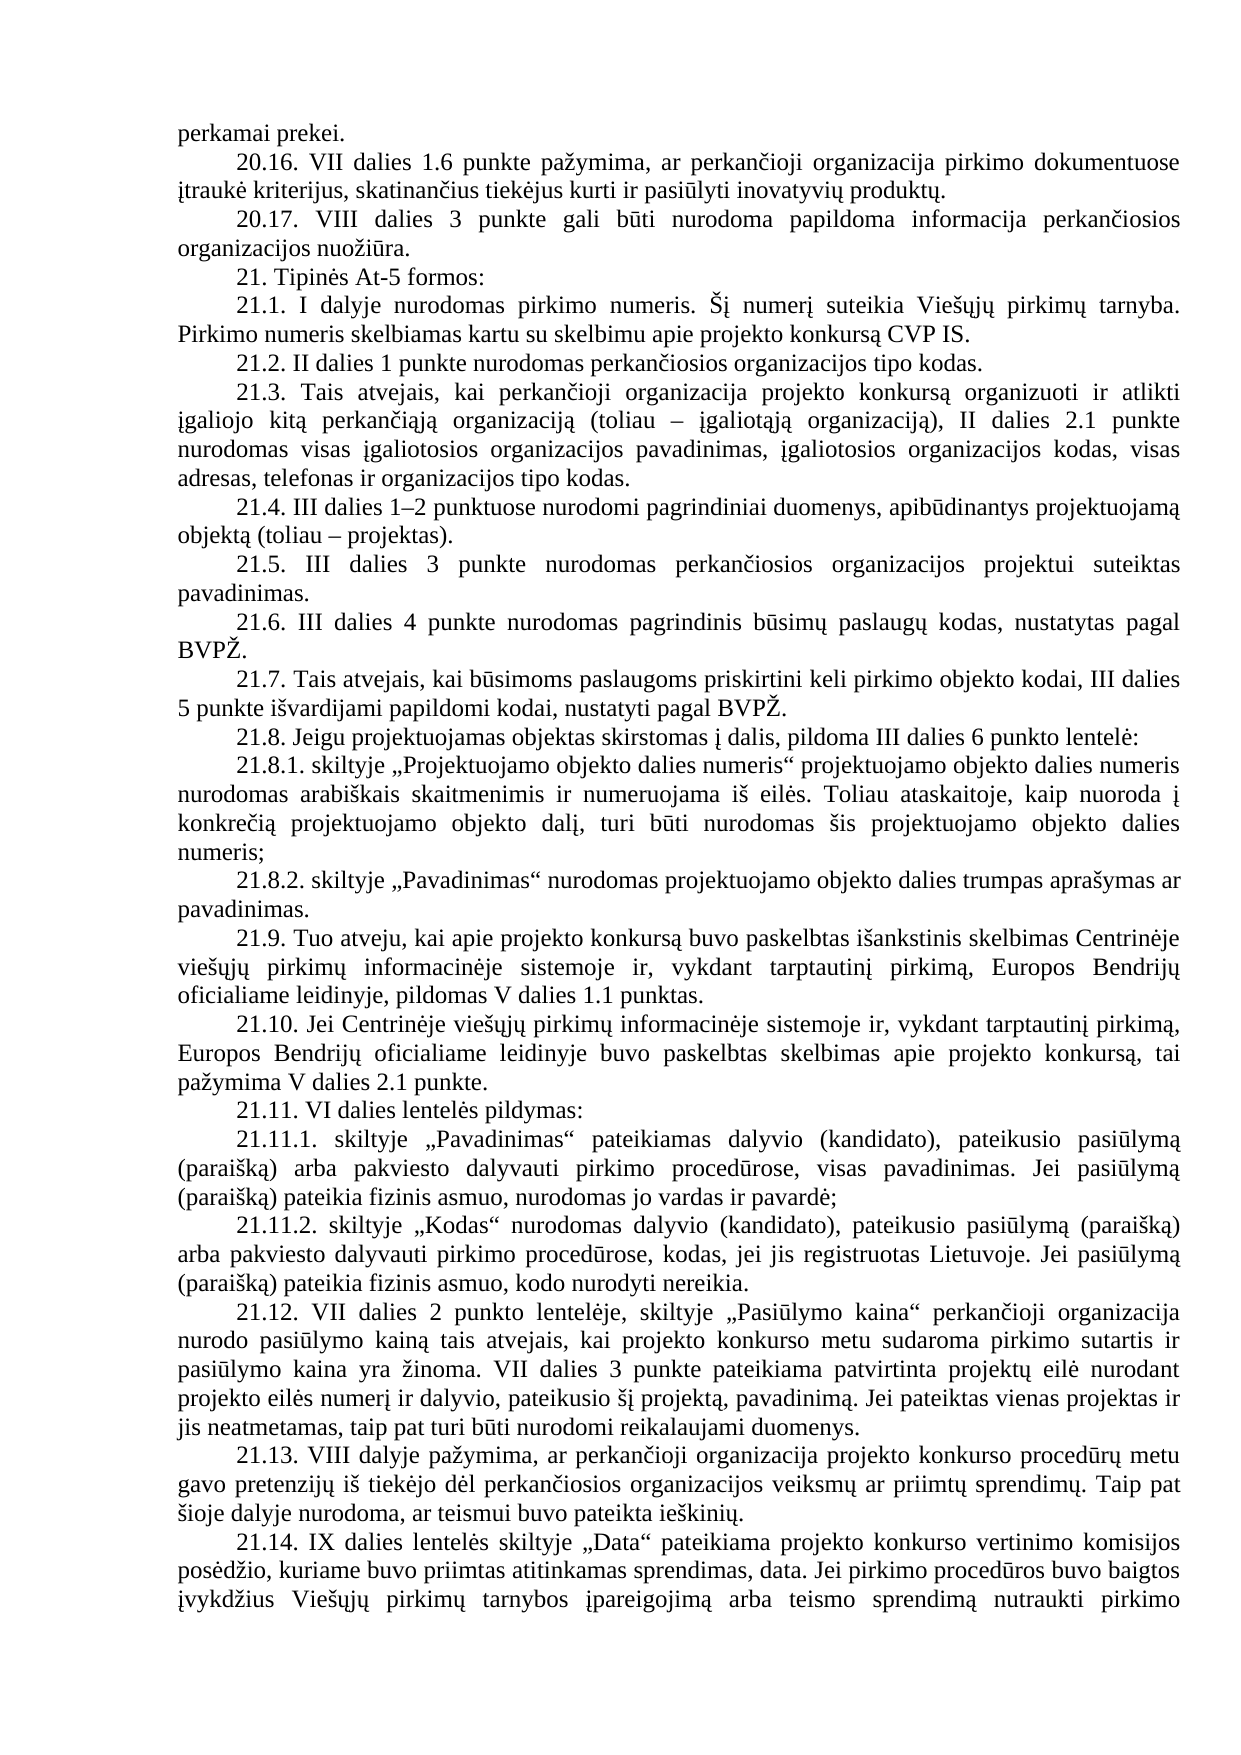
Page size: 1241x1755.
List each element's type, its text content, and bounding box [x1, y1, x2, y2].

text 21. Tipinės At-5 formos: [177, 262, 1181, 291]
text perkamai prekei. [177, 118, 1181, 147]
text 21.14. IX dalies lentelės skiltyje „Data“ pateikiama projekto konkurso vertinimo komisijos posėdžio, kuriame buvo priimtas atitinkamas sprendimas, data. Jei pirkimo procedūros buvo baigtos įvykdžius Viešųjų pirkimų tarnybos įpareigojimą arba teismo sprendimą nutraukti pirkimo [177, 1527, 1181, 1613]
text 21.12. VII dalies 2 punkto lentelėje, skiltyje „Pasiūlymo kaina“ perkančioji organizacija nurodo pasiūlymo kainą tais atvejais, kai projekto konkurso metu sudaroma pirkimo sutartis ir pasiūlymo kaina yra žinoma. VII dalies 3 punkte pateikiama patvirtinta projektų eilė nurodant projekto eilės numerį ir dalyvio, pateikusio šį projektą, pavadinimą. Jei pateiktas vienas projektas ir jis neatmetamas, taip pat turi būti nurodomi reikalaujami duomenys. [177, 1297, 1181, 1441]
text 21.10. Jei Centrinėje viešųjų pirkimų informacinėje sistemoje ir, vykdant tarptautinį pirkimą, Europos Bendrijų oficialiame leidinyje buvo paskelbtas skelbimas apie projekto konkursą, tai pažymima V dalies 2.1 punkte. [177, 1009, 1181, 1096]
text 21.13. VIII dalyje pažymima, ar perkančioji organizacija projekto konkurso procedūrų metu gavo pretenzijų iš tiekėjo dėl perkančiosios organizacijos veiksmų ar priimtų sprendimų. Taip pat šioje dalyje nurodoma, ar teismui buvo pateikta ieškinių. [177, 1441, 1181, 1527]
text 21.8.2. skiltyje „Pavadinimas“ nurodomas projektuojamo objekto dalies trumpas aprašymas ar pavadinimas. [177, 866, 1181, 923]
text 21.11. VI dalies lentelės pildymas: [177, 1096, 1181, 1124]
text 21.4. III dalies 1–2 punktuose nurodomi pagrindiniai duomenys, apibūdinantys projektuojamą objektą (toliau – projektas). [177, 492, 1181, 549]
text 21.5. III dalies 3 punkte nurodomas perkančiosios organizacijos projektui suteiktas pavadinimas. [177, 549, 1181, 607]
text 20.16. VII dalies 1.6 punkte pažymima, ar perkančioji organizacija pirkimo dokumentuose įtraukė kriterijus, skatinančius tiekėjus kurti ir pasiūlyti inovatyvių produktų. [177, 147, 1181, 204]
text 21.6. III dalies 4 punkte nurodomas pagrindinis būsimų paslaugų kodas, nustatytas pagal BVPŽ. [177, 607, 1181, 664]
text 21.3. Tais atvejais, kai perkančioji organizacija projekto konkursą organizuoti ir atlikti įgaliojo kitą perkančiąją organizaciją (toliau – įgaliotąją organizaciją), II dalies 2.1 punkte nurodomas visas įgaliotosios organizacijos pavadinimas, įgaliotosios organizacijos kodas, visas adresas, telefonas ir organizacijos tipo kodas. [177, 377, 1181, 492]
text 21.11.1. skiltyje „Pavadinimas“ pateikiamas dalyvio (kandidato), pateikusio pasiūlymą (paraišką) arba pakviesto dalyvauti pirkimo procedūrose, visas pavadinimas. Jei pasiūlymą (paraišką) pateikia fizinis asmuo, nurodomas jo vardas ir pavardė; [177, 1124, 1181, 1211]
text 21.2. II dalies 1 punkte nurodomas perkančiosios organizacijos tipo kodas. [177, 348, 1181, 377]
text 21.1. I dalyje nurodomas pirkimo numeris. Šį numerį suteikia Viešųjų pirkimų tarnyba. Pirkimo numeris skelbiamas kartu su skelbimu apie projekto konkursą CVP IS. [177, 291, 1181, 348]
text 21.11.2. skiltyje „Kodas“ nurodomas dalyvio (kandidato), pateikusio pasiūlymą (paraišką) arba pakviesto dalyvauti pirkimo procedūrose, kodas, jei jis registruotas Lietuvoje. Jei pasiūlymą (paraišką) pateikia fizinis asmuo, kodo nurodyti nereikia. [177, 1211, 1181, 1297]
text 21.7. Tais atvejais, kai būsimoms paslaugoms priskirtini keli pirkimo objekto kodai, III dalies 5 punkte išvardijami papildomi kodai, nustatyti pagal BVPŽ. [177, 664, 1181, 722]
text 20.17. VIII dalies 3 punkte gali būti nurodoma papildoma informacija perkančiosios organizacijos nuožiūra. [177, 204, 1181, 262]
text 21.9. Tuo atveju, kai apie projekto konkursą buvo paskelbtas išankstinis skelbimas Centrinėje viešųjų pirkimų informacinėje sistemoje ir, vykdant tarptautinį pirkimą, Europos Bendrijų oficialiame leidinyje, pildomas V dalies 1.1 punktas. [177, 923, 1181, 1009]
text 21.8.1. skiltyje „Projektuojamo objekto dalies numeris“ projektuojamo objekto dalies numeris nurodomas arabiškais skaitmenimis ir numeruojama iš eilės. Toliau ataskaitoje, kaip nuoroda į konkrečią projektuojamo objekto dalį, turi būti nurodomas šis projektuojamo objekto dalies numeris; [177, 751, 1181, 866]
text 21.8. Jeigu projektuojamas objektas skirstomas į dalis, pildoma III dalies 6 punkto lentelė: [177, 722, 1181, 751]
